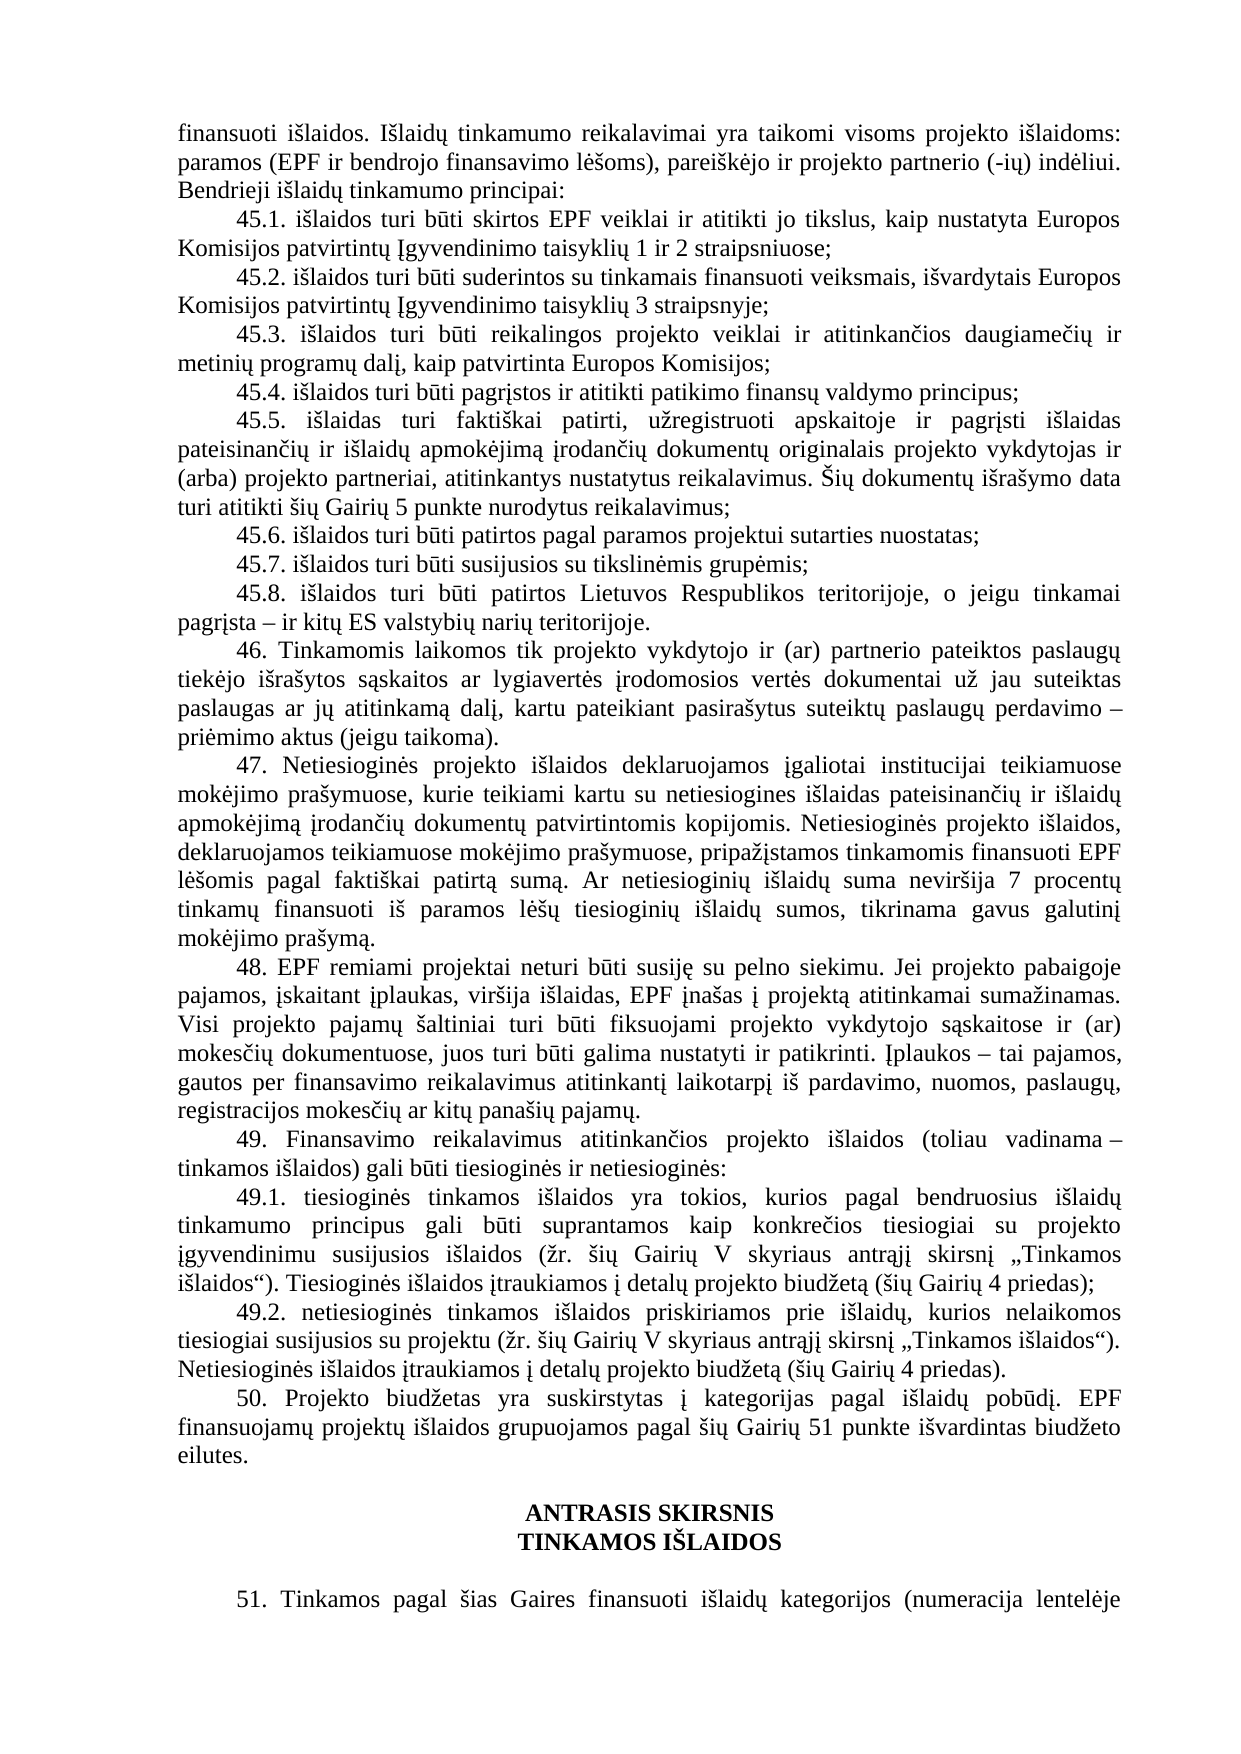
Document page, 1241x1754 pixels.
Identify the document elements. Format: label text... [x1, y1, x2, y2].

text 46. Tinkamomis laikomos tik projekto vykdytojo ir (ar) partnerio pateiktos paslaugų tiekėjo išrašytos sąskaitos ar lygiavertės įrodomosios vertės dokumentai už jau suteiktas paslaugas ar jų atitinkamą dalį, kartu pateikiant pasirašytus suteiktų paslaugų perdavimo – priėmimo aktus (jeigu taikoma). [177, 636, 1122, 751]
text ANTRASIS SKIRSNIS [177, 1498, 1122, 1527]
text 49.2. netiesioginės tinkamos išlaidos priskiriamos prie išlaidų, kurios nelaikomos tiesiogiai susijusios su projektu (žr. šių Gairių V skyriaus antrąjį skirsnį „Tinkamos išlaidos“). Netiesioginės išlaidos įtraukiamos į detalų projekto biudžetą (šių Gairių 4 priedas). [177, 1297, 1122, 1383]
text 45.1. išlaidos turi būti skirtos EPF veiklai ir atitikti jo tikslus, kaip nustatyta Europos Komisijos patvirtintų Įgyvendinimo taisyklių 1 ir 2 straipsniuose; [177, 204, 1122, 262]
text 45.3. išlaidos turi būti reikalingos projekto veiklai ir atitinkančios daugiamečių ir metinių programų dalį, kaip patvirtinta Europos Komisijos; [177, 319, 1122, 377]
text 45.4. išlaidos turi būti pagrįstos ir atitikti patikimo finansų valdymo principus; [177, 377, 1122, 406]
text 45.7. išlaidos turi būti susijusios su tikslinėmis grupėmis; [177, 549, 1122, 578]
text 51. Tinkamos pagal šias Gaires finansuoti išlaidų kategorijos (numeracija lentelėje [177, 1584, 1122, 1613]
text 45.6. išlaidos turi būti patirtos pagal paramos projektui sutarties nuostatas; [177, 521, 1122, 549]
text 49.1. tiesioginės tinkamos išlaidos yra tokios, kurios pagal bendruosius išlaidų tinkamumo principus gali būti suprantamos kaip konkrečios tiesiogiai su projekto įgyvendinimu susijusios išlaidos (žr. šių Gairių V skyriaus antrąjį skirsnį „Tinkamos išlaidos“). Tiesioginės išlaidos įtraukiamos į detalų projekto biudžetą (šių Gairių 4 priedas); [177, 1182, 1122, 1297]
text finansuoti išlaidos. Išlaidų tinkamumo reikalavimai yra taikomi visoms projekto išlaidoms: paramos (EPF ir bendrojo finansavimo lėšoms), pareiškėjo ir projekto partnerio (-ių) indėliui. Bendrieji išlaidų tinkamumo principai: [177, 118, 1122, 204]
text 49. Finansavimo reikalavimus atitinkančios projekto išlaidos (toliau vadinama – tinkamos išlaidos) gali būti tiesioginės ir netiesioginės: [177, 1124, 1122, 1182]
text 50. Projekto biudžetas yra suskirstytas į kategorijas pagal išlaidų pobūdį. EPF finansuojamų projektų išlaidos grupuojamos pagal šių Gairių 51 punkte išvardintas biudžeto eilutes. [177, 1383, 1122, 1469]
text TINKAMOS IŠLAIDOS [177, 1527, 1122, 1556]
text 47. Netiesioginės projekto išlaidos deklaruojamos įgaliotai institucijai teikiamuose mokėjimo prašymuose, kurie teikiami kartu su netiesiogines išlaidas pateisinančių ir išlaidų apmokėjimą įrodančių dokumentų patvirtintomis kopijomis. Netiesioginės projekto išlaidos, deklaruojamos teikiamuose mokėjimo prašymuose, pripažįstamos tinkamomis finansuoti EPF lėšomis pagal faktiškai patirtą sumą. Ar netiesioginių išlaidų suma neviršija 7 procentų tinkamų finansuoti iš paramos lėšų tiesioginių išlaidų sumos, tikrinama gavus galutinį mokėjimo prašymą. [177, 751, 1122, 952]
text 45.8. išlaidos turi būti patirtos Lietuvos Respublikos teritorijoje, o jeigu tinkamai pagrįsta – ir kitų ES valstybių narių teritorijoje. [177, 578, 1122, 636]
text 45.5. išlaidas turi faktiškai patirti, užregistruoti apskaitoje ir pagrįsti išlaidas pateisinančių ir išlaidų apmokėjimą įrodančių dokumentų originalais projekto vykdytojas ir (arba) projekto partneriai, atitinkantys nustatytus reikalavimus. Šių dokumentų išrašymo data turi atitikti šių Gairių 5 punkte nurodytus reikalavimus; [177, 406, 1122, 521]
text 48. EPF remiami projektai neturi būti susiję su pelno siekimu. Jei projekto pabaigoje pajamos, įskaitant įplaukas, viršija išlaidas, EPF įnašas į projektą atitinkamai sumažinamas. Visi projekto pajamų šaltiniai turi būti fiksuojami projekto vykdytojo sąskaitose ir (ar) mokesčių dokumentuose, juos turi būti galima nustatyti ir patikrinti. Įplaukos – tai pajamos, gautos per finansavimo reikalavimus atitinkantį laikotarpį iš pardavimo, nuomos, paslaugų, registracijos mokesčių ar kitų panašių pajamų. [177, 952, 1122, 1124]
text 45.2. išlaidos turi būti suderintos su tinkamais finansuoti veiksmais, išvardytais Europos Komisijos patvirtintų Įgyvendinimo taisyklių 3 straipsnyje; [177, 262, 1122, 319]
